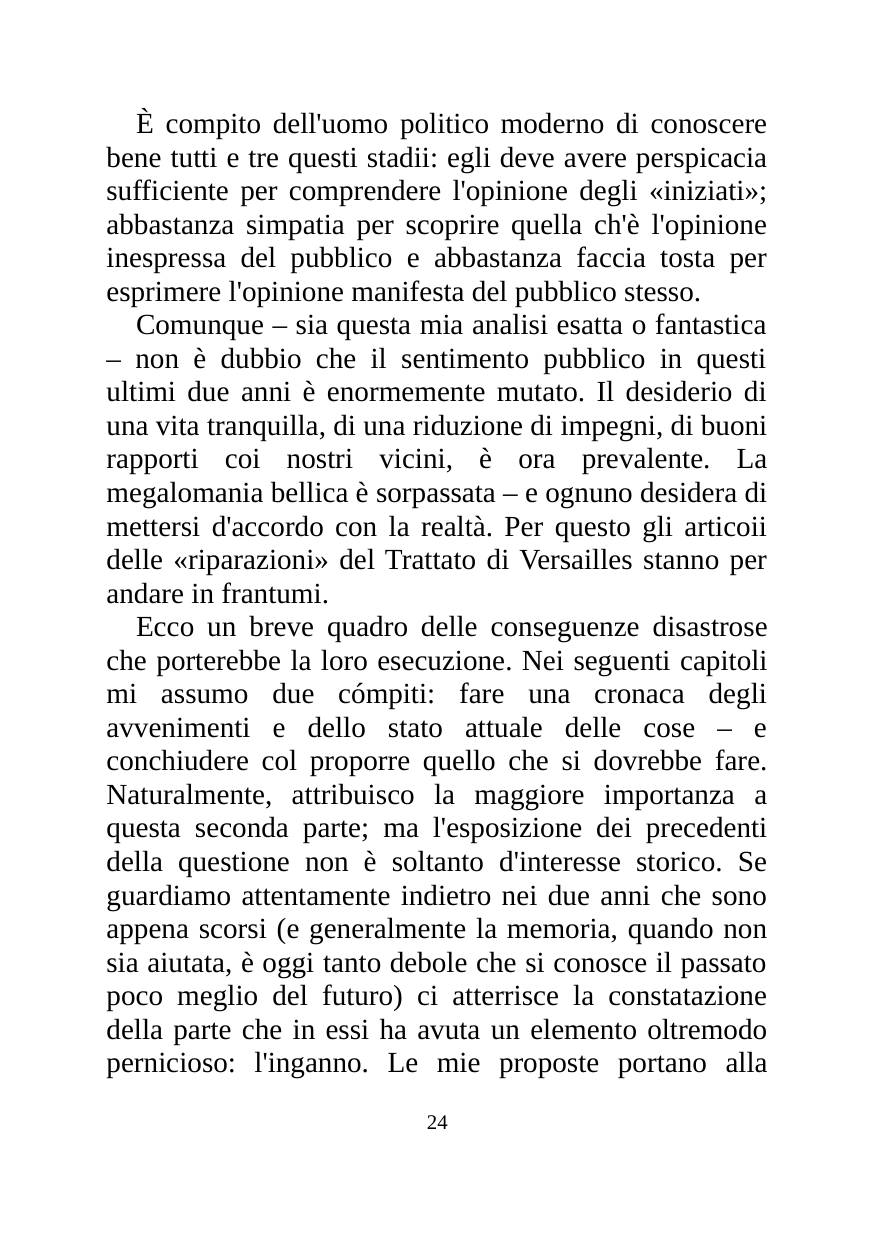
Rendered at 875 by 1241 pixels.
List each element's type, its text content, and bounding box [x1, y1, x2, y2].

text Ecco un breve quadro delle conseguenze disastrose che porterebbe la loro esecuzione. Nei seguenti capitoli mi assumo due cómpiti: fare una cronaca degli avvenimenti e dello stato attuale delle cose – e conchiudere col proporre quello che si dovrebbe fare. Naturalmente, attribuisco la maggiore importanza a questa seconda parte; ma l'esposizione dei precedenti della questione non è soltanto d'interesse storico. Se guardiamo attentamente indietro nei due anni che sono appena scorsi (e generalmente la memoria, quando non sia aiutata, è oggi tanto debole che si conosce il passato poco meglio del futuro) ci atterrisce la constatazione della parte che in essi ha avuta un elemento oltremodo pernicioso: l'inganno. Le mie proposte portano alla [106, 609, 768, 1079]
text È compito dell'uomo politico moderno di conoscere bene tutti e tre questi stadii: egli deve avere perspicacia sufficiente per comprendere l'opinione degli «iniziati»; abbastanza simpatia per scoprire quella ch'è l'opinione inespressa del pubblico e abbastanza faccia tosta per esprimere l'opinione manifesta del pubblico stesso. [106, 106, 768, 307]
text Comunque – sia questa mia analisi esatta o fantastica – non è dubbio che il sentimento pubblico in questi ultimi due anni è enormemente mutato. Il desiderio di una vita tranquilla, di una riduzione di impegni, di buoni rapporti coi nostri vicini, è ora prevalente. La megalomania bellica è sorpassata – e ognuno desidera di mettersi d'accordo con la realtà. Per questo gli articoii delle «riparazioni» del Trattato di Versailles stanno per andare in frantumi. [106, 307, 768, 609]
